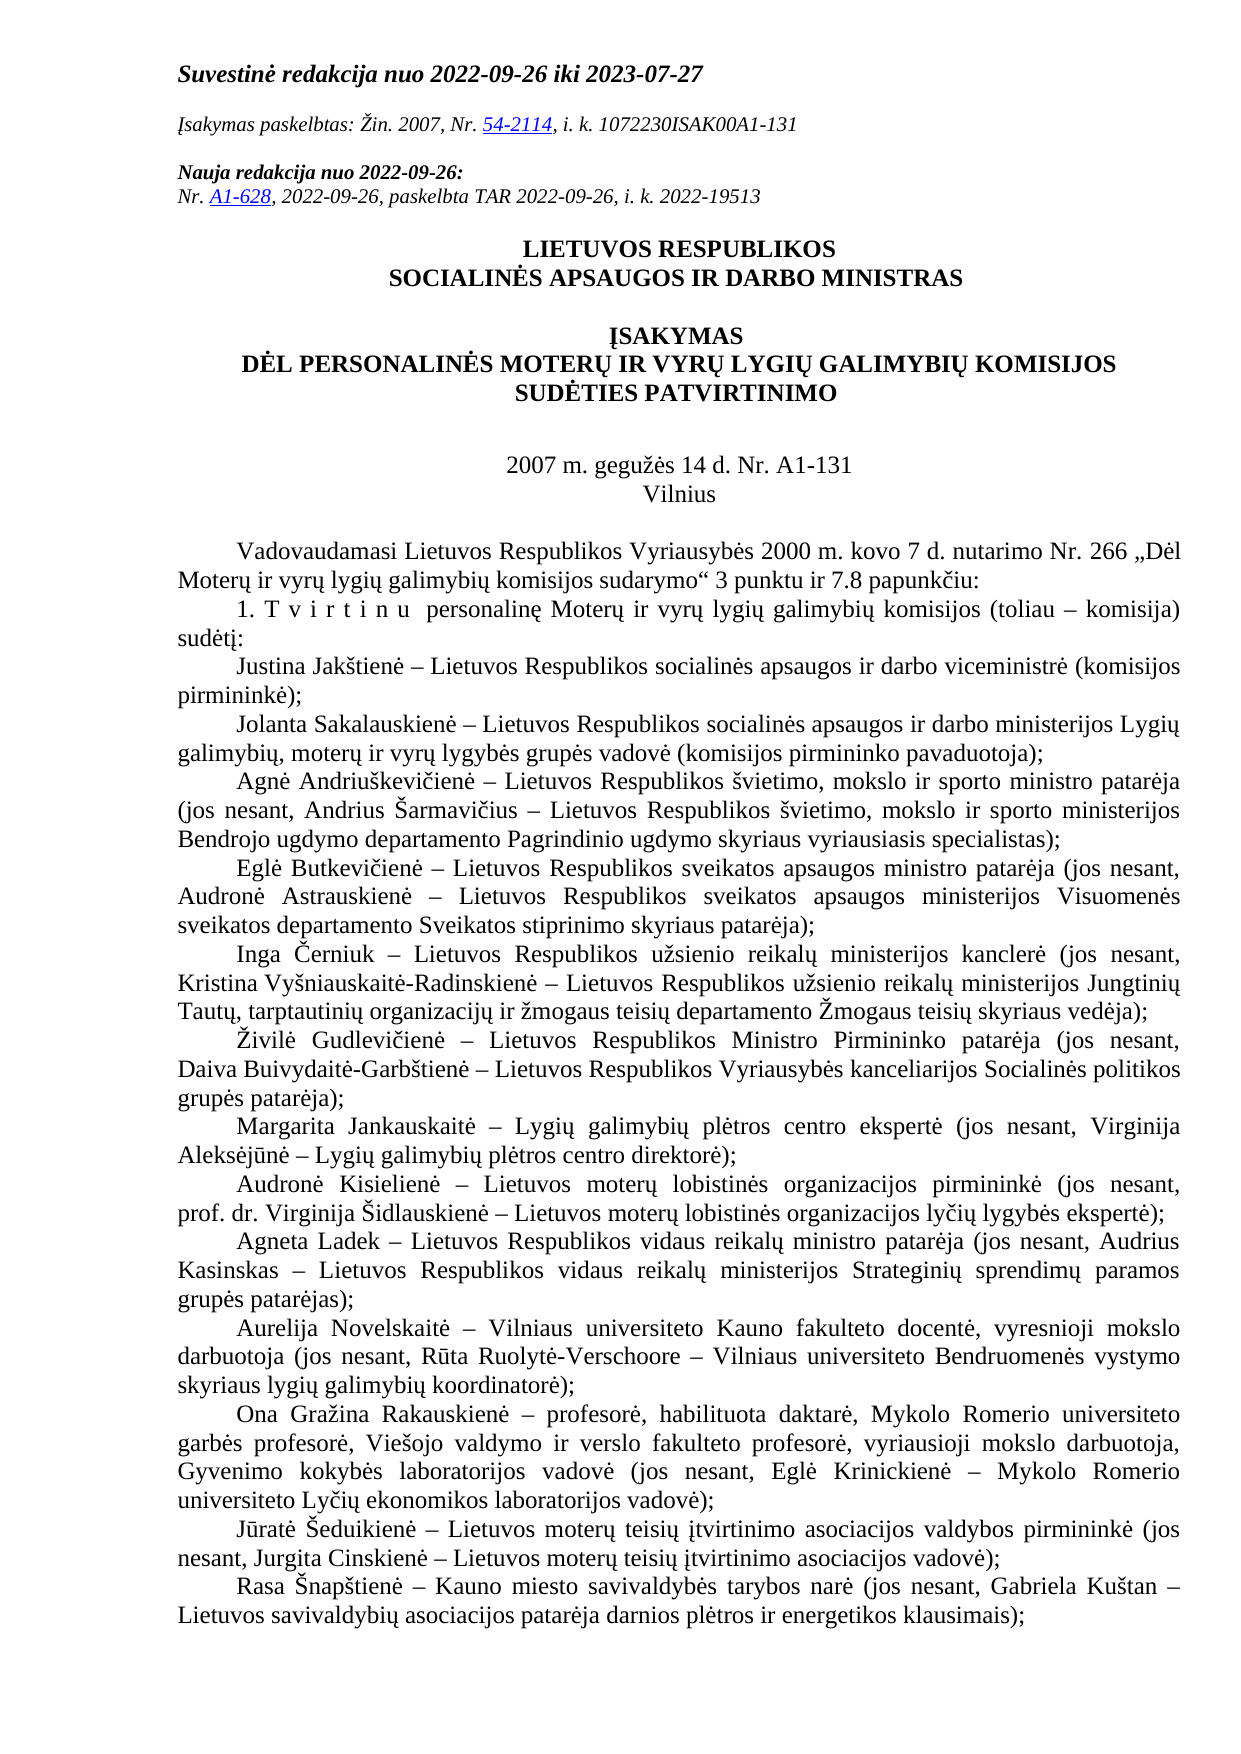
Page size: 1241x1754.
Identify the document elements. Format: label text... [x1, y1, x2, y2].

text Įsakymas paskelbtas: Žin. 2007, Nr. 54-2114, i. k. 1072230ISAK00A1-131 [177, 112, 1181, 136]
text Ona Gražina Rakauskienė – profesorė, habilituota daktarė, Mykolo Romerio universiteto garbės profesorė, Viešojo valdymo ir verslo fakulteto profesorė, vyriausioji mokslo darbuotoja, Gyvenimo kokybės laboratorijos vadovė (jos nesant, Eglė Krinickienė – Mykolo Romerio universiteto Lyčių ekonomikos laboratorijos vadovė); [177, 1399, 1181, 1514]
text Nauja redakcija nuo 2022-09-26: [177, 160, 1181, 184]
text Margarita Jankauskaitė – Lygių galimybių plėtros centro ekspertė (jos nesant, Virginija Aleksėjūnė – Lygių galimybių plėtros centro direktorė); [177, 1111, 1181, 1169]
text 1. T v i r t i n u personalinę Moterų ir vyrų lygių galimybių komisijos (toliau – komisija) sudėtį: [177, 594, 1181, 651]
text Agnė Andriuškevičienė – Lietuvos Respublikos švietimo, mokslo ir sporto ministro patarėja (jos nesant, Andrius Šarmavičius – Lietuvos Respublikos švietimo, mokslo ir sporto ministerijos Bendrojo ugdymo departamento Pagrindinio ugdymo skyriaus vyriausiasis specialistas); [177, 766, 1181, 853]
text Jolanta Sakalauskienė – Lietuvos Respublikos socialinės apsaugos ir darbo ministerijos Lygių galimybių, moterų ir vyrų lygybės grupės vadovė (komisijos pirmininko pavaduotoja); [177, 709, 1181, 766]
text Eglė Butkevičienė – Lietuvos Respublikos sveikatos apsaugos ministro patarėja (jos nesant, Audronė Astrauskienė – Lietuvos Respublikos sveikatos apsaugos ministerijos Visuomenės sveikatos departamento Sveikatos stiprinimo skyriaus patarėja); [177, 853, 1181, 939]
text SOCIALINĖS APSAUGOS IR DARBO MINISTRAS [177, 263, 1181, 292]
text Vadovaudamasi Lietuvos Respublikos Vyriausybės 2000 m. kovo 7 d. nutarimo Nr. 266 „Dėl Moterų ir vyrų lygių galimybių komisijos sudarymo“ 3 punktu ir 7.8 papunkčiu: [177, 536, 1181, 594]
text Justina Jakštienė – Lietuvos Respublikos socialinės apsaugos ir darbo viceministrė (komisijos pirmininkė); [177, 651, 1181, 709]
text Živilė Gudlevičienė – Lietuvos Respublikos Ministro Pirmininko patarėja (jos nesant, Daiva Buivydaitė-Garbštienė – Lietuvos Respublikos Vyriausybės kanceliarijos Socialinės politikos grupės patarėja); [177, 1025, 1181, 1111]
text 2007 m. gegužės 14 d. Nr. A1-131 Vilnius [177, 450, 1181, 508]
text Nr. A1-628, 2022-09-26, paskelbta TAR 2022-09-26, i. k. 2022-19513 [177, 184, 1181, 208]
text Rasa Šnapštienė – Kauno miesto savivaldybės tarybos narė (jos nesant, Gabriela Kuštan – Lietuvos savivaldybių asociacijos patarėja darnios plėtros ir energetikos klausimais); [177, 1571, 1181, 1629]
text Aurelija Novelskaitė – Vilniaus universiteto Kauno fakulteto docentė, vyresnioji mokslo darbuotoja (jos nesant, Rūta Ruolytė-Verschoore – Vilniaus universiteto Bendruomenės vystymo skyriaus lygių galimybių koordinatorė); [177, 1313, 1181, 1399]
text Agneta Ladek – Lietuvos Respublikos vidaus reikalų ministro patarėja (jos nesant, Audrius Kasinskas – Lietuvos Respublikos vidaus reikalų ministerijos Strateginių sprendimų paramos grupės patarėjas); [177, 1226, 1181, 1313]
text Suvestinė redakcija nuo 2022-09-26 iki 2023-07-27 [177, 59, 1181, 88]
text LIETUVOS RESPUBLIKOS [177, 234, 1181, 263]
text Inga Černiuk – Lietuvos Respublikos užsienio reikalų ministerijos kanclerė (jos nesant, Kristina Vyšniauskaitė-Radinskienė – Lietuvos Respublikos užsienio reikalų ministerijos Jungtinių Tautų, tarptautinių organizacijų ir žmogaus teisių departamento Žmogaus teisių skyriaus vedėja); [177, 939, 1181, 1025]
text Audronė Kisielienė – Lietuvos moterų lobistinės organizacijos pirmininkė (jos nesant, prof. dr. Virginija Šidlauskienė – Lietuvos moterų lobistinės organizacijos lyčių lygybės ekspertė); [177, 1169, 1181, 1226]
text DĖL PERSONALINĖS MOTERŲ IR VYRŲ LYGIŲ GALIMYBIŲ KOMISIJOS SUDĖTIES PATVIRTINIMO [177, 349, 1181, 407]
text Jūratė Šeduikienė – Lietuvos moterų teisių įtvirtinimo asociacijos valdybos pirmininkė (jos nesant, Jurgita Cinskienė – Lietuvos moterų teisių įtvirtinimo asociacijos vadovė); [177, 1514, 1181, 1571]
text ĮSAKYMAS [177, 321, 1181, 349]
